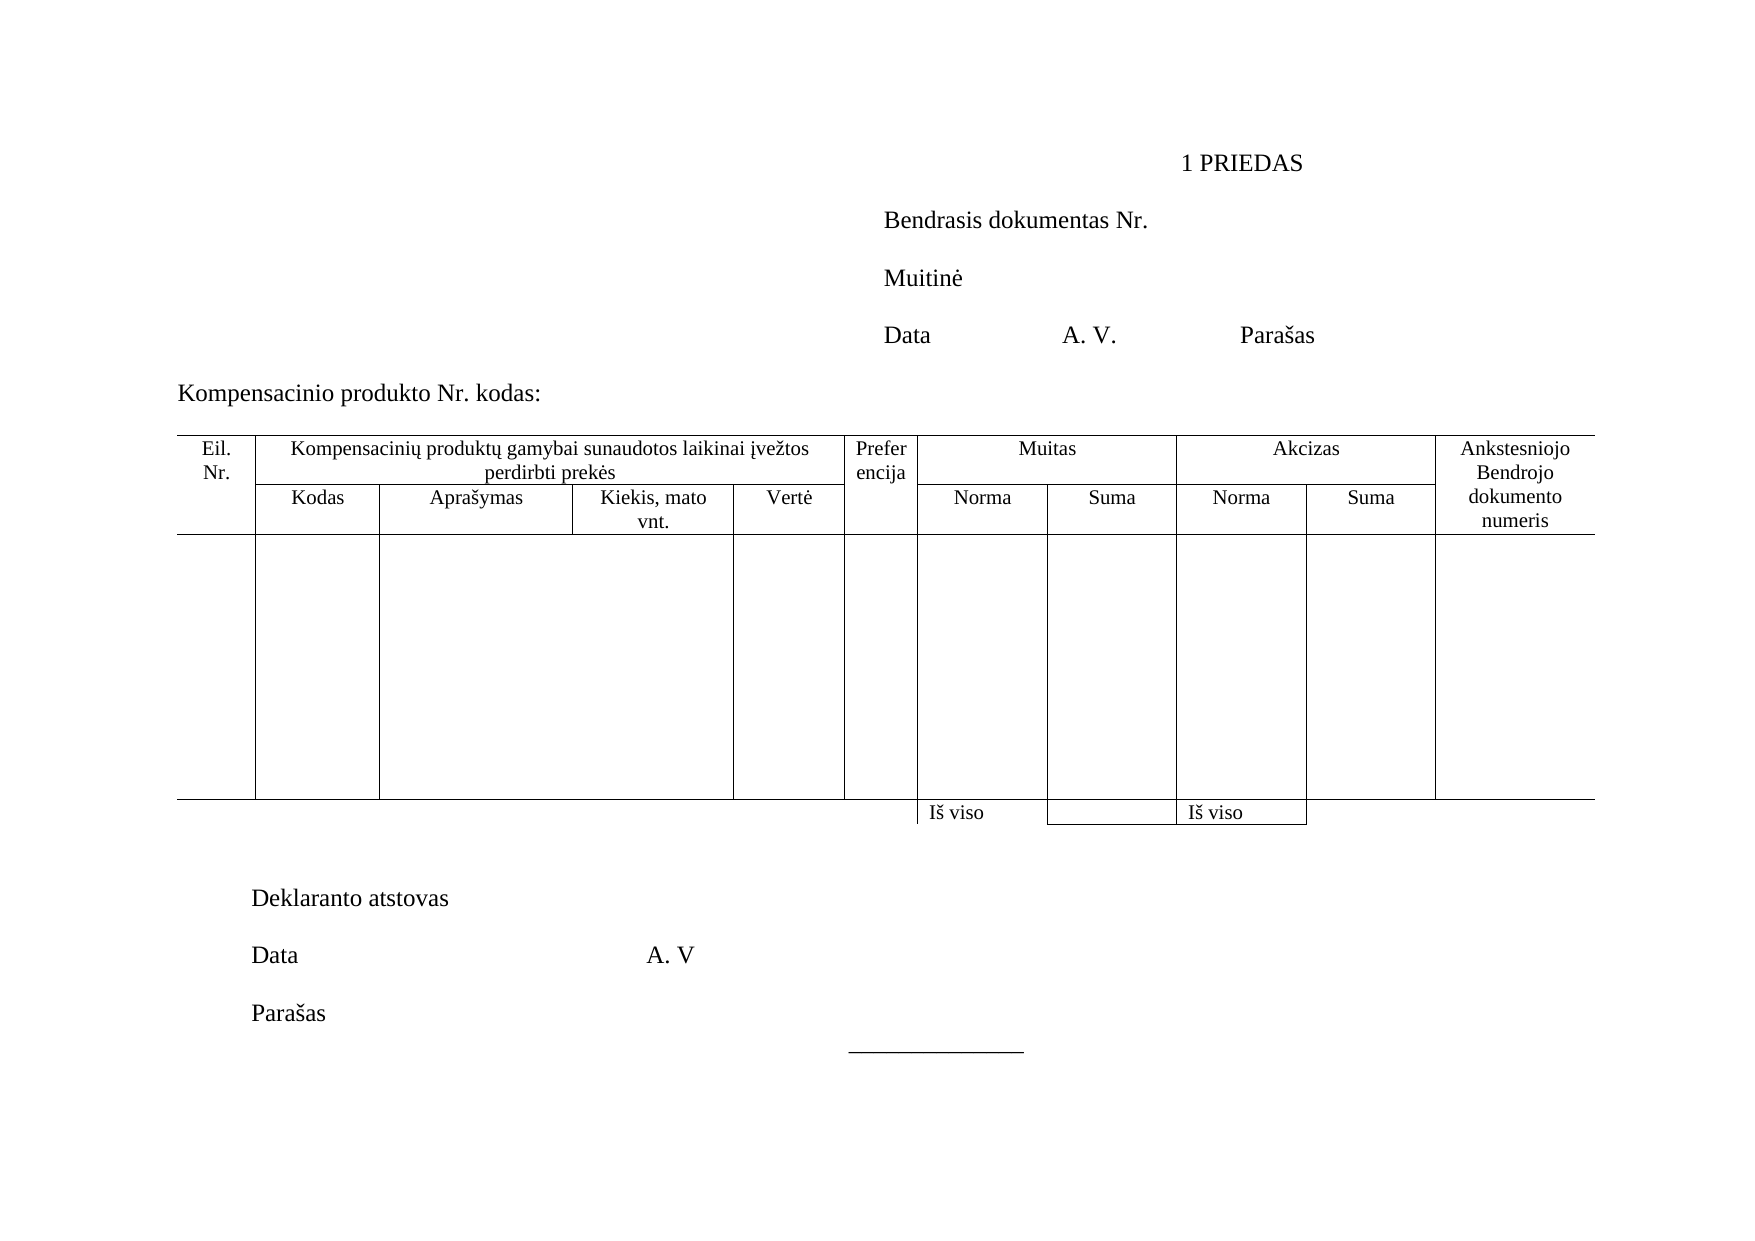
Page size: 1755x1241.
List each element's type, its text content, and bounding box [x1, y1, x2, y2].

table_cell [845, 751, 917, 775]
table_cell [1048, 800, 1176, 824]
table_cell [918, 535, 1047, 558]
table_cell [918, 559, 1047, 583]
table_cell [1177, 679, 1306, 703]
table_cell [1048, 679, 1176, 703]
table_cell Iš viso [1177, 800, 1306, 824]
table_cell [256, 751, 379, 775]
table_cell [256, 655, 379, 679]
table_cell [1436, 775, 1595, 799]
text Deklaranto atstovas [177, 883, 1695, 912]
table_cell [845, 703, 917, 727]
table_cell [918, 583, 1047, 607]
table_header Preferencija [845, 436, 917, 533]
table_cell Norma [918, 485, 1047, 533]
table_cell [845, 607, 917, 631]
text ______________ [177, 1027, 1695, 1055]
table_cell [256, 775, 379, 799]
table_cell [1436, 607, 1595, 631]
table_header Muitas [918, 436, 1176, 484]
table_cell [1307, 800, 1595, 824]
table_cell [1048, 775, 1176, 799]
table_cell [1307, 703, 1435, 727]
table_cell [256, 535, 379, 558]
table_cell [918, 751, 1047, 775]
table_cell [177, 535, 255, 558]
table_cell Suma [1048, 485, 1176, 533]
table_cell [1307, 631, 1435, 655]
table_cell [1436, 703, 1595, 727]
table_cell [1048, 583, 1176, 607]
table_cell [1177, 535, 1306, 558]
table_cell [256, 607, 379, 631]
table_cell [918, 679, 1047, 703]
table_cell Aprašymas [380, 485, 572, 533]
table_cell [1048, 751, 1176, 775]
table_cell [1177, 775, 1306, 799]
table_cell [1177, 703, 1306, 727]
table_cell [177, 679, 255, 703]
text 1 PRIEDAS [177, 148, 1695, 176]
table_cell [1436, 679, 1595, 703]
text Parašas [177, 998, 1695, 1027]
table_cell [918, 703, 1047, 727]
table_cell [177, 800, 917, 824]
table_cell [380, 703, 733, 727]
table_cell [177, 484, 255, 533]
table_cell [256, 727, 379, 751]
table_header Eil. Nr. [177, 436, 255, 484]
table_cell [845, 775, 917, 799]
table_cell [1177, 655, 1306, 679]
table_cell [1436, 727, 1595, 751]
table_cell [380, 583, 733, 607]
table_cell Kiekis, mato vnt. [573, 485, 733, 533]
table_cell [1177, 727, 1306, 751]
table_cell [380, 559, 733, 583]
table_cell [177, 559, 255, 583]
table_cell [256, 703, 379, 727]
table_cell [256, 631, 379, 655]
table_cell [256, 559, 379, 583]
table_cell [845, 583, 917, 607]
table_cell [734, 583, 844, 607]
table_cell [734, 535, 844, 558]
table_cell [1048, 655, 1176, 679]
table_cell [1436, 751, 1595, 775]
table_cell [256, 583, 379, 607]
table_cell [1307, 559, 1435, 583]
table_header Akcizas [1177, 436, 1435, 484]
table_cell [845, 559, 917, 583]
table_cell [734, 559, 844, 583]
table_cell [380, 535, 733, 558]
text Muitinė [177, 263, 1695, 291]
table_cell [380, 679, 733, 703]
table_cell [1048, 535, 1176, 558]
table_cell [845, 655, 917, 679]
table_cell [918, 631, 1047, 655]
table_cell [918, 775, 1047, 799]
table_cell [734, 655, 844, 679]
table_cell [1048, 727, 1176, 751]
table_cell [1307, 727, 1435, 751]
table_cell [734, 631, 844, 655]
table_cell [1436, 631, 1595, 655]
table_cell [1048, 607, 1176, 631]
table_cell [177, 727, 255, 751]
table_cell [918, 655, 1047, 679]
table_cell [1436, 559, 1595, 583]
table_cell [845, 727, 917, 751]
table_cell [1177, 751, 1306, 775]
table_cell [1436, 583, 1595, 607]
table_cell [845, 679, 917, 703]
table_cell [1177, 559, 1306, 583]
table_cell Kodas [256, 485, 379, 533]
text Data A. V. Parašas [177, 320, 1695, 349]
table_cell [177, 631, 255, 655]
table_cell Iš viso [918, 800, 1047, 824]
table_cell [177, 703, 255, 727]
table_cell Norma [1177, 485, 1306, 533]
table_cell [918, 607, 1047, 631]
table_cell [380, 655, 733, 679]
table_cell [177, 751, 255, 775]
table_cell [1307, 655, 1435, 679]
table_cell [177, 775, 255, 799]
table_cell [1307, 535, 1435, 558]
table_cell [734, 751, 844, 775]
table_cell [845, 535, 917, 558]
table_cell [256, 679, 379, 703]
table_cell [1177, 631, 1306, 655]
table_cell [1436, 535, 1595, 558]
table_cell [380, 727, 733, 751]
table_cell [1048, 559, 1176, 583]
table_cell [734, 727, 844, 751]
table_cell [380, 775, 733, 799]
table_cell [845, 631, 917, 655]
table_cell [1048, 703, 1176, 727]
table_cell [1048, 631, 1176, 655]
table_cell [380, 751, 733, 775]
table_cell [734, 679, 844, 703]
table_cell Suma [1307, 485, 1435, 533]
table_cell [1307, 751, 1435, 775]
table_cell [734, 703, 844, 727]
table_cell [1307, 679, 1435, 703]
text Kompensacinio produkto Nr. kodas: [177, 378, 1695, 406]
table_cell [1307, 607, 1435, 631]
table_cell [1177, 607, 1306, 631]
table_cell [734, 607, 844, 631]
table_cell [1436, 655, 1595, 679]
table_cell [1177, 583, 1306, 607]
table_cell Vertė [734, 485, 844, 533]
table_cell [734, 775, 844, 799]
table_cell [1307, 583, 1435, 607]
table_cell [177, 607, 255, 631]
table_cell [177, 583, 255, 607]
table_header Kompensacinių produktų gamybai sunaudotos laikinai įvežtos perdirbti prekės [256, 436, 844, 484]
text Bendrasis dokumentas Nr. [177, 205, 1695, 234]
text Data A. V [177, 940, 1695, 969]
table_cell [380, 631, 733, 655]
table_cell [1307, 775, 1435, 799]
table_cell [380, 607, 733, 631]
table_cell [177, 655, 255, 679]
table_cell [918, 727, 1047, 751]
table_header Ankstesniojo Bendrojo dokumento numeris [1436, 436, 1595, 533]
